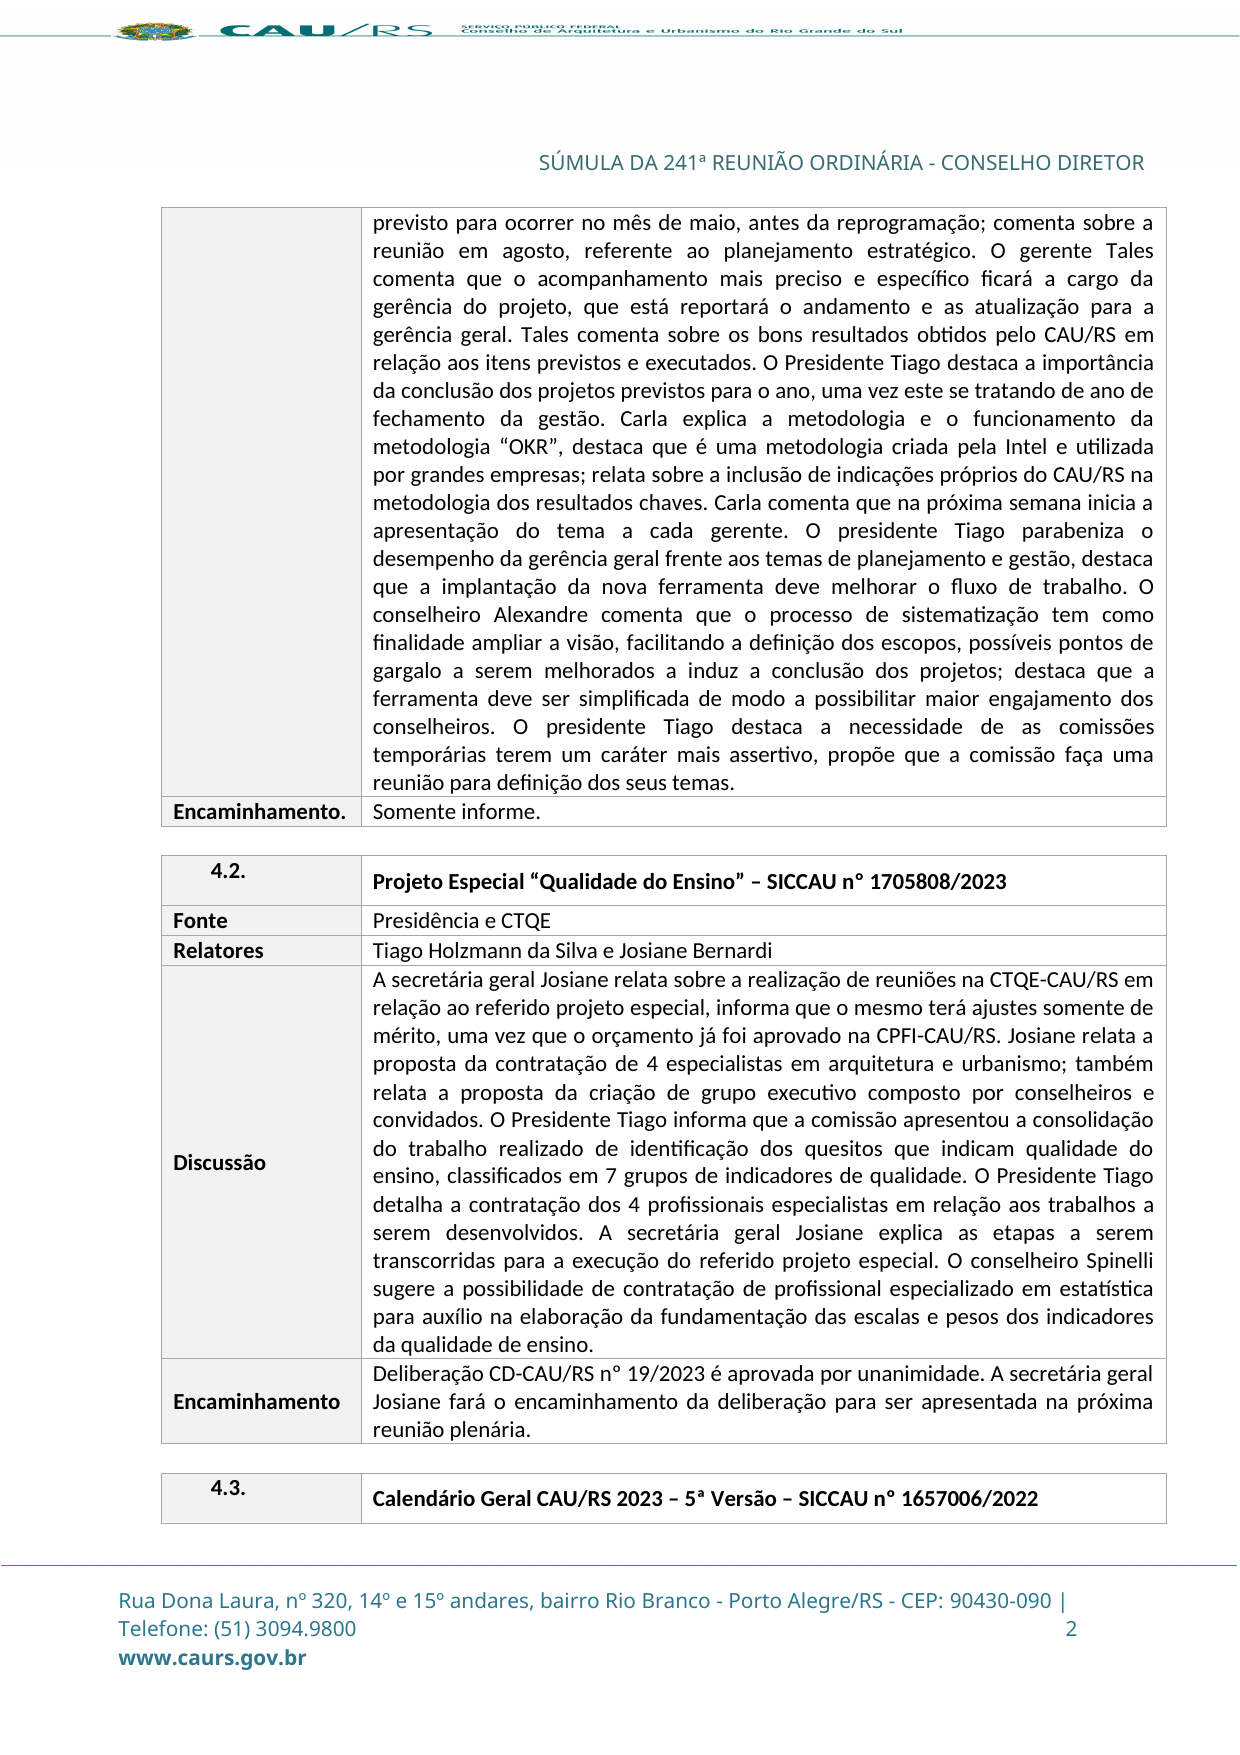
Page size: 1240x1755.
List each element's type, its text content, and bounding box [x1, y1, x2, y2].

table_cell Relatores [162, 936, 361, 964]
table_cell Fonte [162, 906, 361, 935]
table_cell Somente informe. [362, 797, 1166, 826]
table_cell Calendário Geral CAU/RS 2023 – 5ª Versão – SICCAU nº 1657006/2022 [362, 1474, 1166, 1522]
table_cell [162, 1444, 361, 1472]
table_cell [162, 208, 361, 796]
table_cell previsto para ocorrer no mês de maio, antes da reprogramação; comenta sobre a reunião em agosto, referente ao planejamento estratégico. O gerente Tales comenta que o acompanhamento mais preciso e específico ficará a cargo da gerência do projeto, que está reportará o andamento e as atualização para a gerência geral. Tales comenta sobre os bons resultados obtidos pelo CAU/RS em relação aos itens previstos e executados. O Presidente Tiago destaca a importância da conclusão dos projetos previstos para o ano, uma vez este se tratando de ano de fechamento da gestão. Carla explica a metodologia e o funcionamento da metodologia “OKR”, destaca que é uma metodologia criada pela Intel e utilizada por grandes empresas; relata sobre a inclusão de indicações próprios do CAU/RS na metodologia dos resultados chaves. Carla comenta que na próxima semana inicia a apresentação do tema a cada gerente. O presidente Tiago parabeniza o desempenho da gerência geral frente aos temas de planejamento e gestão, destaca que a implantação da nova ferramenta deve melhorar o fluxo de trabalho. O conselheiro Alexandre comenta que o processo de sistematização tem como finalidade ampliar a visão, facilitando a definição dos escopos, possíveis pontos de gargalo a serem melhorados a induz a conclusão dos projetos; destaca que a ferramenta deve ser simplificada de modo a possibilitar maior engajamento dos conselheiros. O presidente Tiago destaca a necessidade de as comissões temporárias terem um caráter mais assertivo, propõe que a comissão faça uma reunião para definição dos seus temas. [362, 208, 1166, 796]
table_cell [361, 827, 1167, 855]
table_cell Encaminhamento [162, 1359, 361, 1443]
table_cell Encaminhamento. [162, 797, 361, 826]
table_cell Presidência e CTQE [362, 906, 1166, 935]
table_cell Discussão [162, 966, 361, 1358]
table_cell [361, 1444, 1167, 1472]
table_cell [162, 827, 361, 855]
table_cell Projeto Especial “Qualidade do Ensino” – SICCAU nº 1705808/2023 [362, 856, 1166, 905]
table_cell [162, 856, 361, 905]
table_cell Deliberação CD-CAU/RS nº 19/2023 é aprovada por unanimidade. A secretária geral Josiane fará o encaminhamento da deliberação para ser apresentada na próxima reunião plenária. [362, 1359, 1166, 1443]
table_cell Tiago Holzmann da Silva e Josiane Bernardi [362, 936, 1166, 964]
table_cell A secretária geral Josiane relata sobre a realização de reuniões na CTQE-CAU/RS em relação ao referido projeto especial, informa que o mesmo terá ajustes somente de mérito, uma vez que o orçamento já foi aprovado na CPFI-CAU/RS. Josiane relata a proposta da contratação de 4 especialistas em arquitetura e urbanismo; também relata a proposta da criação de grupo executivo composto por conselheiros e convidados. O Presidente Tiago informa que a comissão apresentou a consolidação do trabalho realizado de identificação dos quesitos que indicam qualidade do ensino, classificados em 7 grupos de indicadores de qualidade. O Presidente Tiago detalha a contratação dos 4 profissionais especialistas em relação aos trabalhos a serem desenvolvidos. A secretária geral Josiane explica as etapas a serem transcorridas para a execução do referido projeto especial. O conselheiro Spinelli sugere a possibilidade de contratação de profissional especializado em estatística para auxílio na elaboração da fundamentação das escalas e pesos dos indicadores da qualidade de ensino. [362, 966, 1166, 1358]
table_cell [162, 1474, 361, 1522]
